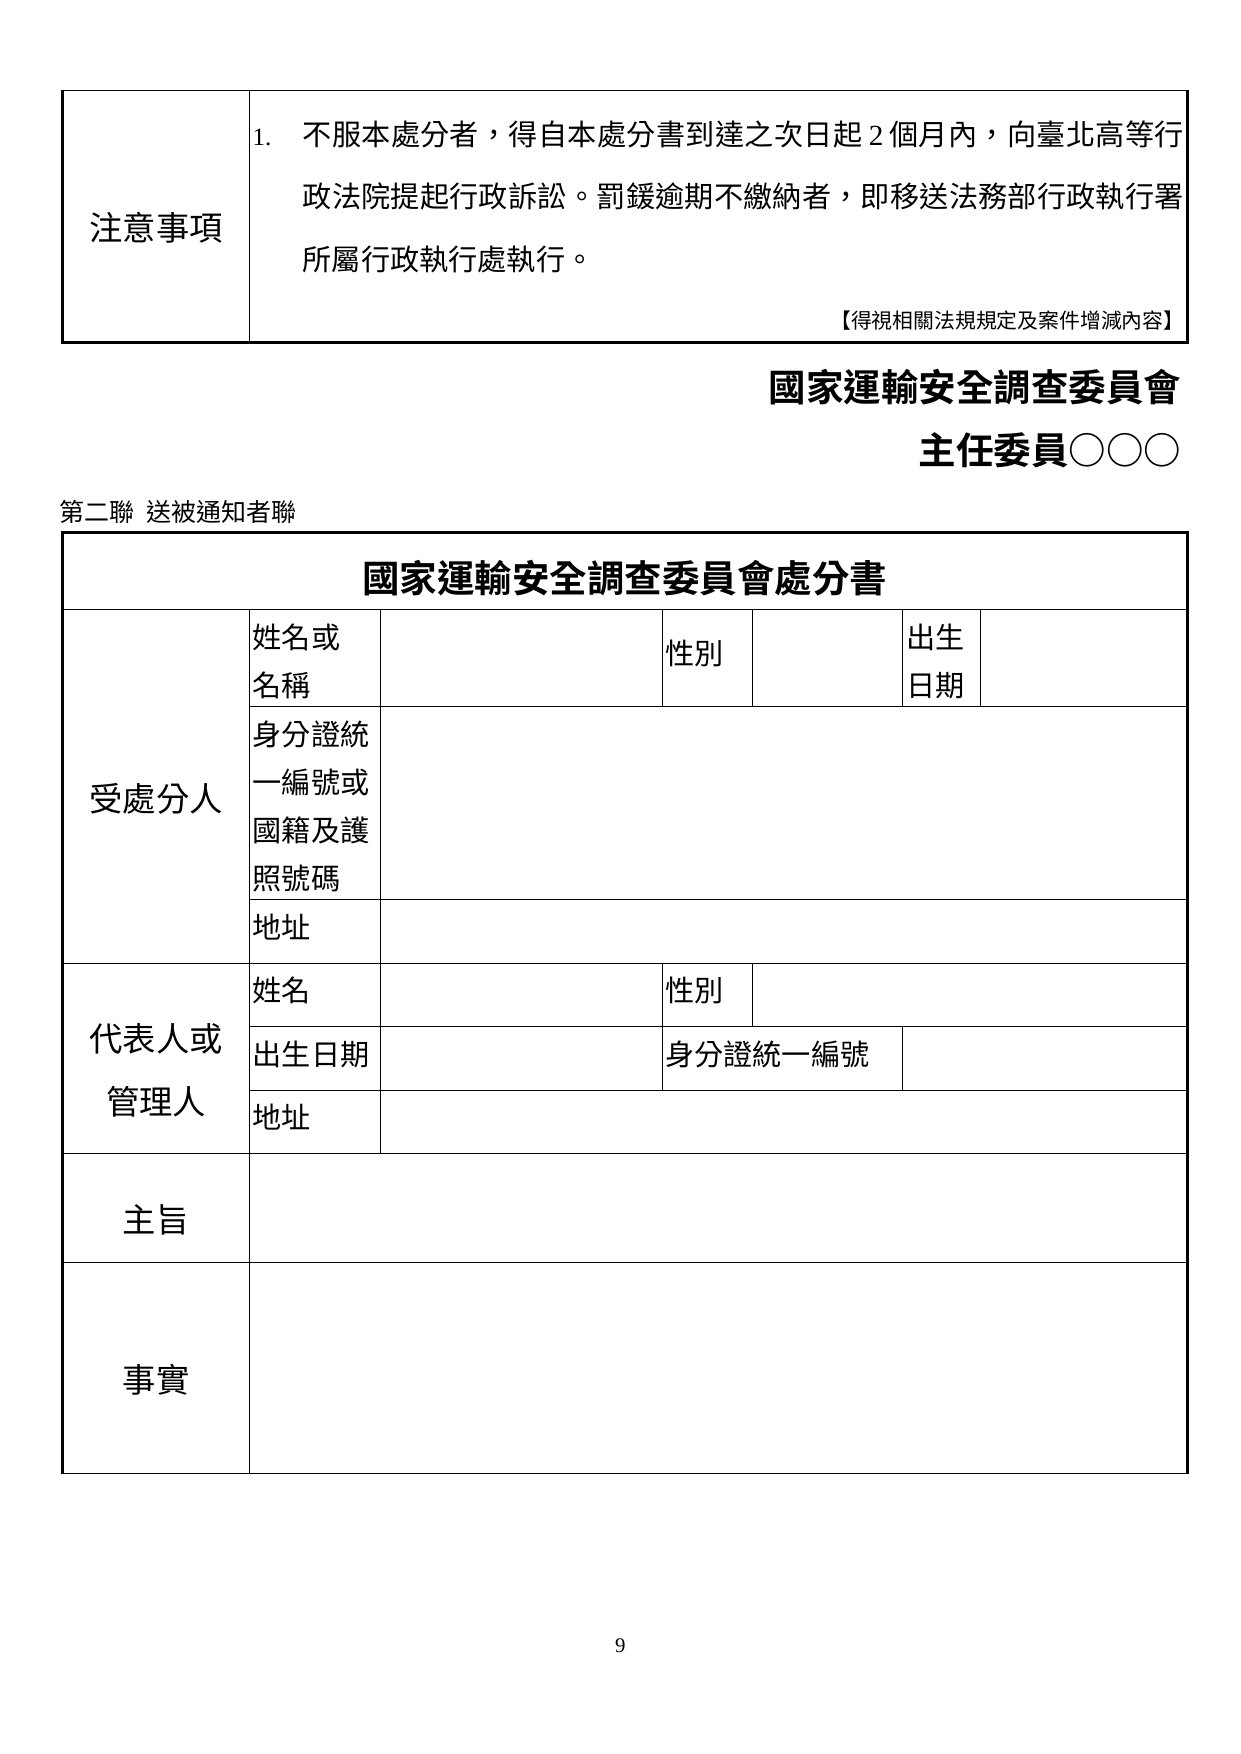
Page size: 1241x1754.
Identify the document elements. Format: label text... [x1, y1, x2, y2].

table_cell 姓名 [250, 964, 380, 1026]
table_cell [381, 964, 662, 1026]
table_cell [753, 610, 902, 706]
table_cell 身分證統一編號 [663, 1027, 902, 1089]
table_cell 身分證統一編號或國籍及護照號碼 [250, 707, 380, 899]
text 第二聯 送被通知者聯 [59, 469, 1181, 531]
table_cell 地址 [250, 1091, 380, 1153]
table_cell [981, 610, 1186, 706]
table_cell 不服本處分者，得自本處分書到達之次日起2個月內，向臺北高等行政法院提起行政訴訟。罰鍰逾期不繳納者，即移送法務部行政執行署所屬行政執行處執行。 【得視相關法規規定及案件增減內容】 [250, 91, 1186, 341]
text 國家運輸安全調查委員會 [59, 344, 1181, 406]
table_cell 姓名或 名稱 [250, 610, 380, 706]
table_cell 性別 [663, 610, 752, 706]
table_cell 事實 [64, 1263, 249, 1473]
table_cell [381, 707, 1186, 899]
table_header 國家運輸安全調查委員會處分書 [64, 534, 1186, 609]
table_cell [381, 1027, 662, 1089]
table_cell 出生日期 [250, 1027, 380, 1089]
table_cell [250, 1263, 1186, 1473]
table_cell 主旨 [64, 1154, 249, 1262]
table_cell 代表人或 管理人 [64, 964, 249, 1153]
table_cell [381, 610, 662, 706]
table_cell 受處分人 [64, 610, 249, 962]
table_cell [250, 1154, 1186, 1262]
table_cell [903, 1027, 1186, 1089]
table_cell [381, 1091, 1186, 1153]
table_cell [381, 900, 1186, 962]
table_cell 出生日期 [903, 610, 980, 706]
text 主任委員○○○ [59, 406, 1181, 469]
table_cell 注意事項 [64, 91, 249, 341]
table_cell 地址 [250, 900, 380, 962]
table_cell 性別 [663, 964, 752, 1026]
table_cell [753, 964, 1186, 1026]
